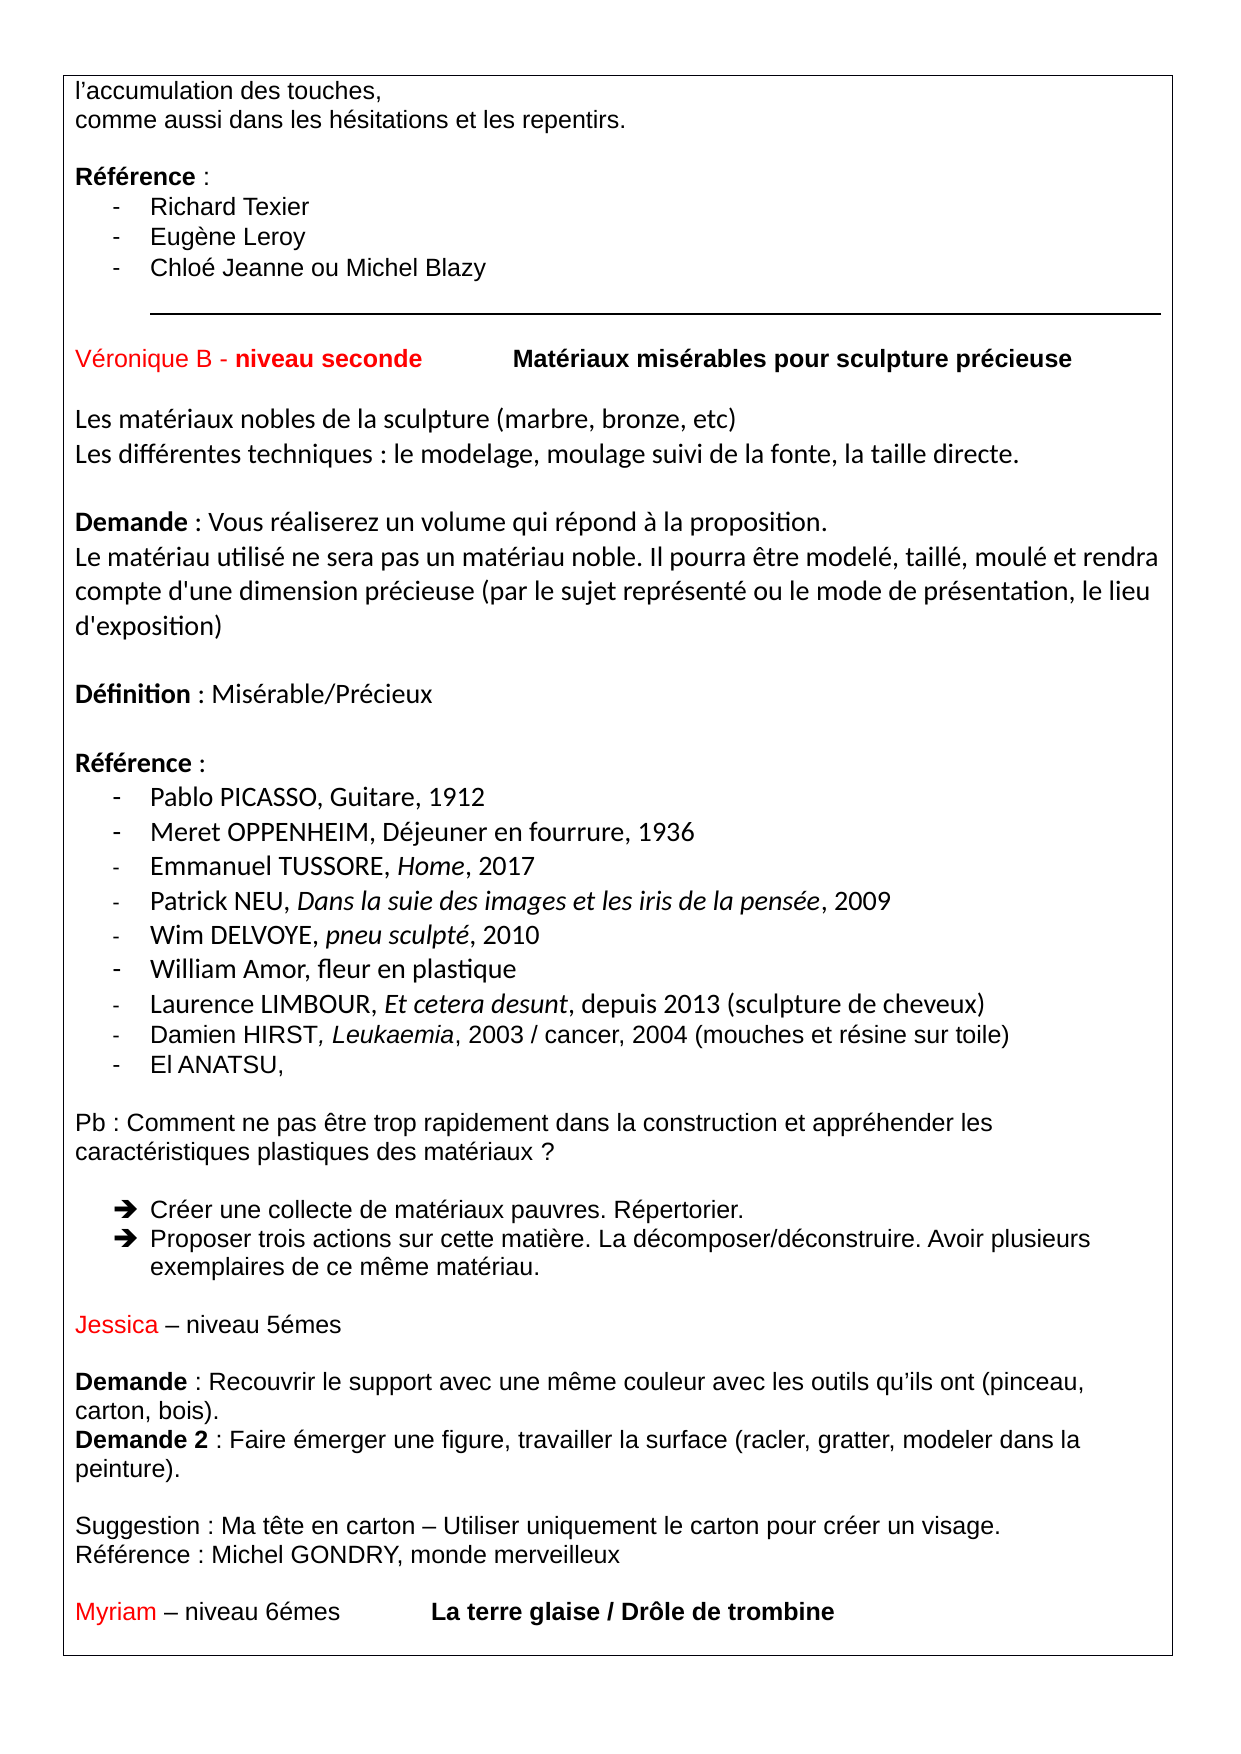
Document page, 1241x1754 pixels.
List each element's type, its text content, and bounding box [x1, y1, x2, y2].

table_cell l’accumulation des touches, comme aussi dans les hésitations et les repentirs. Référence : Richard Texier Eugène Leroy Chloé Jeanne ou Michel Blazy Véronique B - niveau seconde Matériaux misérables pour sculpture précieuse Les matériaux nobles de la sculpture (marbre, bronze, etc) Les différentes techniques : le modelage, moulage suivi de la fonte, la taille directe. Demande : Vous réaliserez un volume qui répond à la proposition. Le matériau utilisé ne sera pas un matériau noble. Il pourra être modelé, taillé, moulé et rendra compte d'une dimension précieuse (par le sujet représenté ou le mode de présentation, le lieu d'exposition) Définition : Misérable/Précieux Référence : Pablo PICASSO, Guitare, 1912 Meret OPPENHEIM, Déjeuner en fourrure, 1936 Emmanuel TUSSORE, Home, 2017 Patrick NEU, Dans la suie des images et les iris de la pensée, 2009 Wim DELVOYE, pneu sculpté, 2010 William Amor, fleur en plastique Laurence LIMBOUR, Et cetera desunt, depuis 2013 (sculpture de cheveux) Damien HIRST, Leukaemia, 2003 / cancer, 2004 (mouches et résine sur toile) El ANATSU, Pb : Comment ne pas être trop rapidement dans la construction et appréhender les caractéristiques plastiques des matériaux ? Créer une collecte de matériaux pauvres. Répertorier. Proposer trois actions sur cette matière. La décomposer/déconstruire. Avoir plusieurs exemplaires de ce même matériau. Jessica – niveau 5émes Demande : Recouvrir le support avec une même couleur avec les outils qu’ils ont (pinceau, carton, bois). Demande 2 : Faire émerger une figure, travailler la surface (racler, gratter, modeler dans la peinture). Suggestion : Ma tête en carton – Utiliser uniquement le carton pour créer un visage. Référence : Michel GONDRY, monde merveilleux Myriam – niveau 6émes La terre glaise / Drôle de trombine [64, 76, 1172, 1655]
